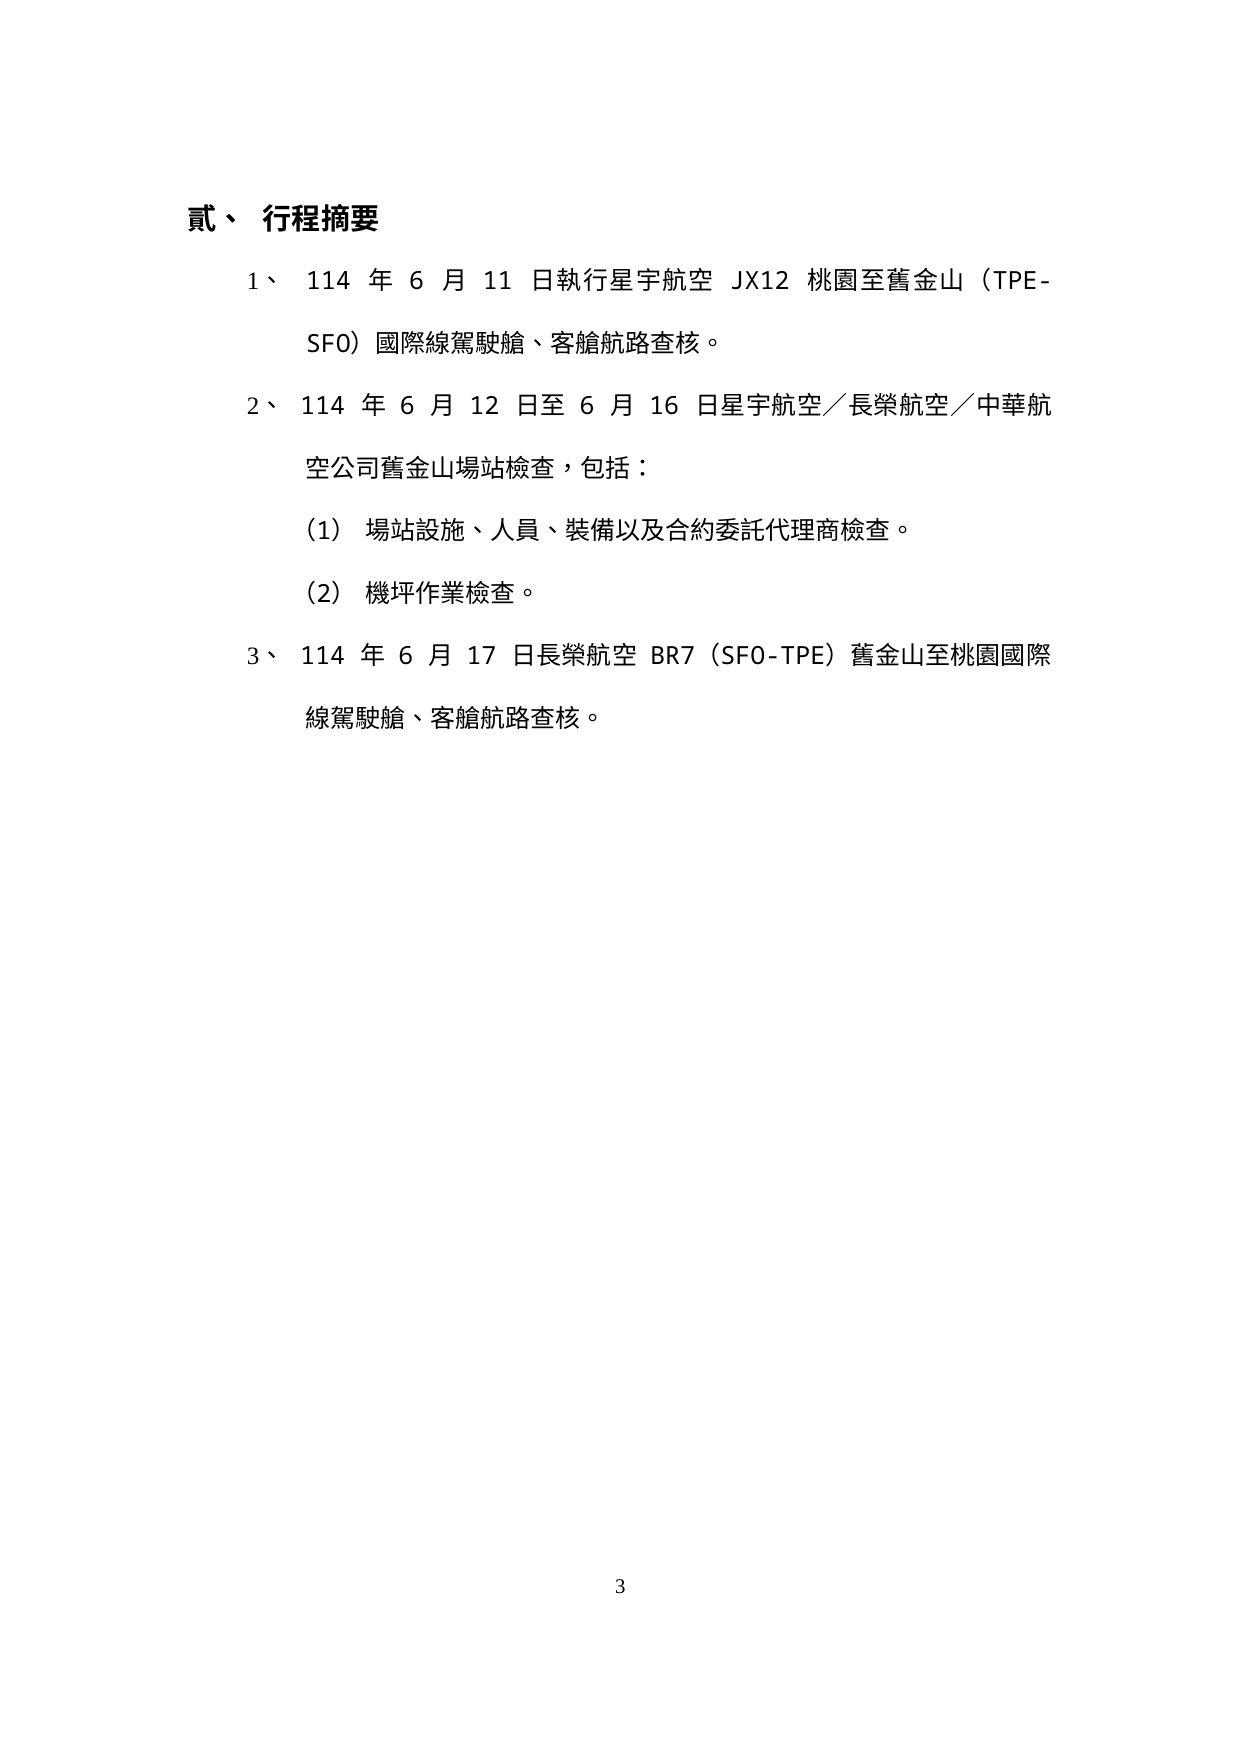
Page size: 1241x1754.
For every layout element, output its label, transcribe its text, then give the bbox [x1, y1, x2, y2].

list 行程摘要 [187, 175, 1053, 237]
list 114 年 6 月 17 日長榮航空 BR7（SFO-TPE）舊金山至桃園國際線駕駛艙、客艙航路查核。 [247, 612, 1053, 737]
list 場站設施、人員、裝備以及合約委託代理商檢查。 [291, 487, 1053, 550]
list 114 年 6 月 12 日至 6 月 16 日星宇航空／長榮航空／中華航空公司舊金山場站檢查，包括： [247, 362, 1053, 487]
list 114 年 6 月 11 日執行星宇航空 JX12 桃園至舊金山（TPE-SFO）國際線駕駛艙、客艙航路查核。 [247, 237, 1053, 362]
list 機坪作業檢查。 [291, 550, 1053, 612]
